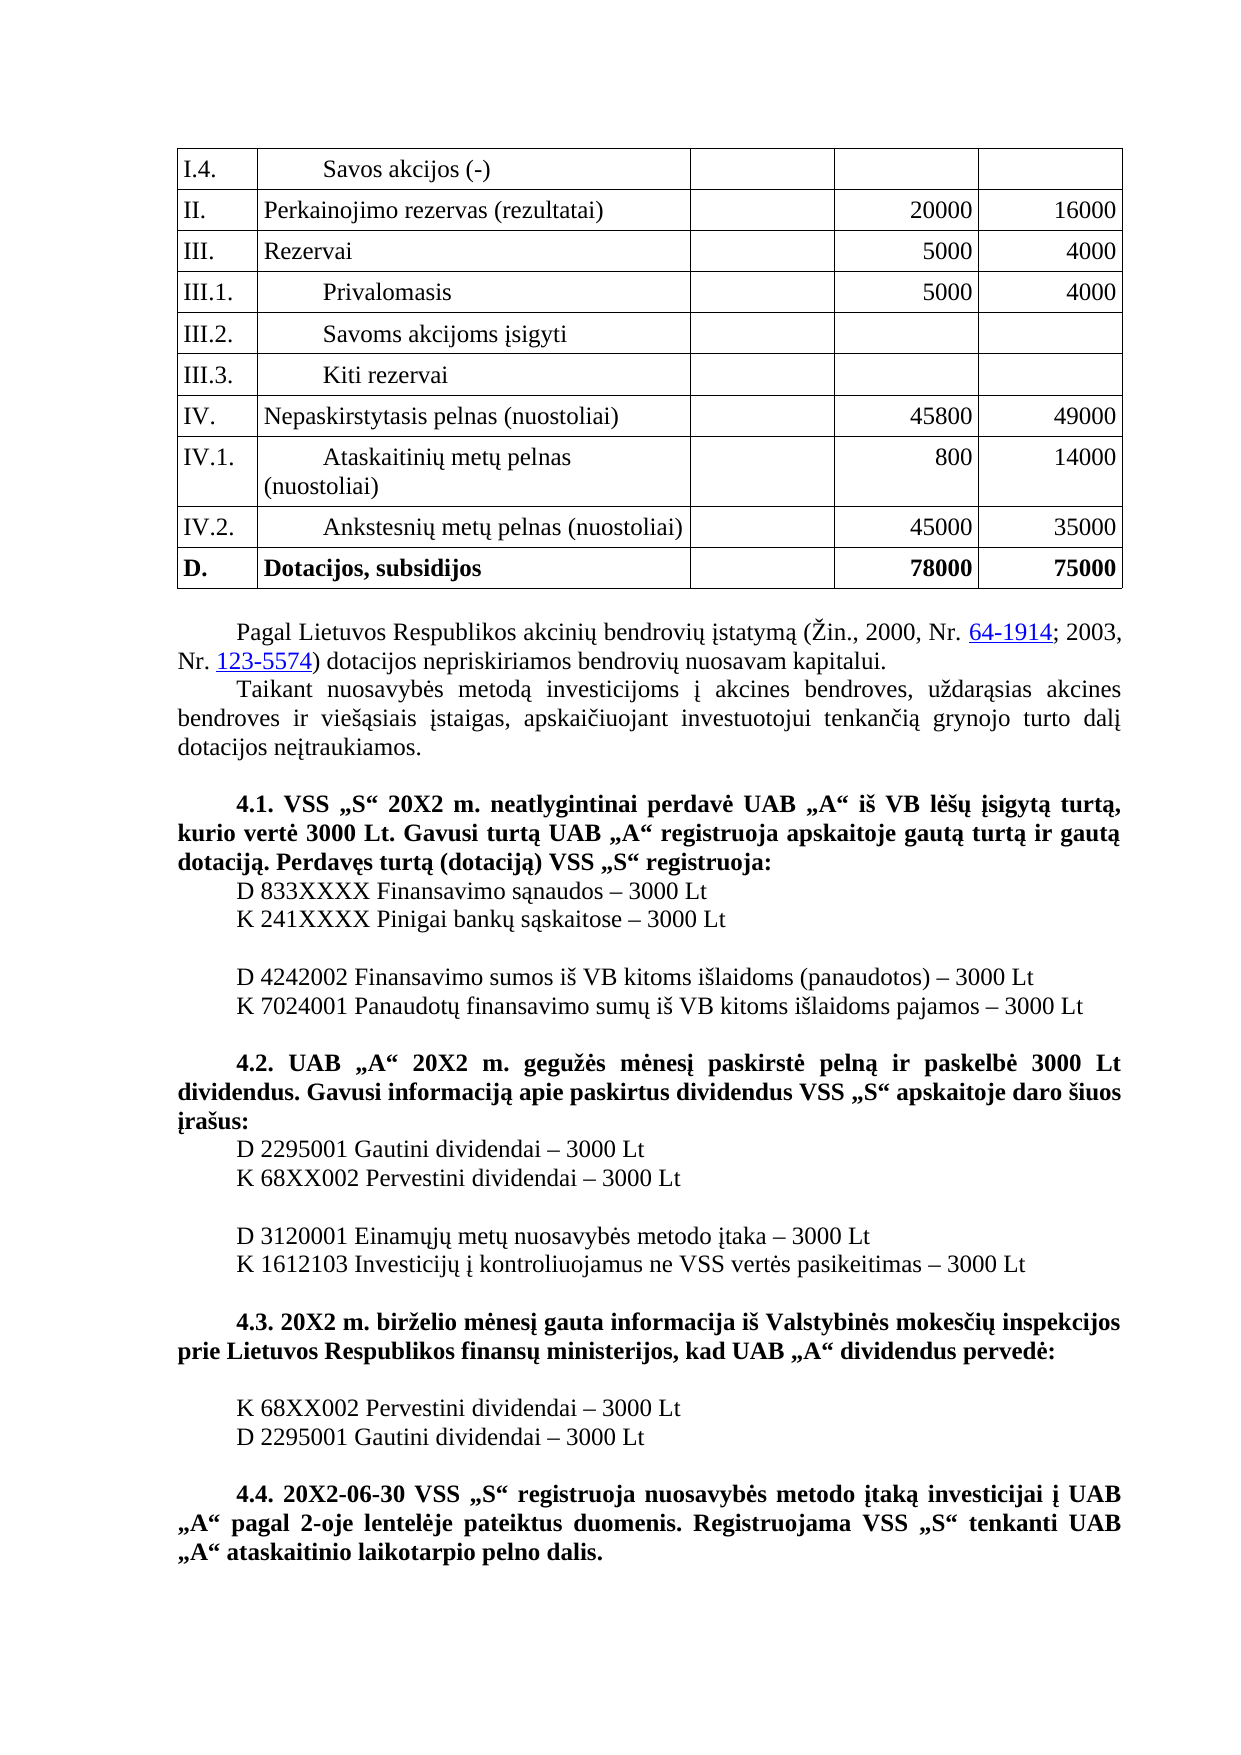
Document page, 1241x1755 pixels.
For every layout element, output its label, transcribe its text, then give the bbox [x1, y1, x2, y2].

table_cell [691, 313, 834, 353]
text Taikant nuosavybės metodą investicijoms į akcines bendroves, uždarąsias akcines bendroves ir viešąsiais įstaigas, apskaičiuojant investuotojui tenkančią grynojo turto dalį dotacijos neįtraukiamos. [177, 674, 1122, 761]
table_cell [835, 149, 978, 189]
table_cell 45000 [835, 507, 978, 547]
table_cell [691, 396, 834, 436]
table_cell 800 [835, 437, 978, 506]
table_cell III.1. [178, 272, 257, 312]
table_cell [691, 354, 834, 394]
table_cell [691, 149, 834, 189]
table_cell [979, 354, 1122, 394]
table_cell I.4. [178, 149, 257, 189]
text D 4242002 Finansavimo sumos iš VB kitoms išlaidoms (panaudotos) – 3000 Lt [177, 962, 1122, 991]
table_cell 16000 [979, 190, 1122, 230]
text K 68XX002 Pervestini dividendai – 3000 Lt [177, 1163, 1122, 1192]
text K 241xxxx Pinigai bankų sąskaitose – 3000 Lt [177, 904, 1122, 933]
table_cell Savos akcijos (-) [258, 149, 690, 189]
table_cell 75000 [979, 548, 1122, 588]
table_cell Dotacijos, subsidijos [258, 548, 690, 588]
table_cell Savoms akcijoms įsigyti [258, 313, 690, 353]
text D 3120001 Einamųjų metų nuosavybės metodo įtaka – 3000 Lt [177, 1221, 1122, 1249]
table_cell 20000 [835, 190, 978, 230]
table_cell II. [178, 190, 257, 230]
table_cell Ataskaitinių metų pelnas (nuostoliai) [258, 437, 690, 506]
table_cell 14000 [979, 437, 1122, 506]
table_cell [691, 548, 834, 588]
table_cell 5000 [835, 272, 978, 312]
text D 833xxxx Finansavimo sąnaudos – 3000 Lt [177, 876, 1122, 904]
table_cell 45800 [835, 396, 978, 436]
table_cell 35000 [979, 507, 1122, 547]
table_cell [691, 507, 834, 547]
text D 2295001 Gautini dividendai – 3000 Lt [177, 1422, 1122, 1451]
text 4.2. UAB „A“ 20X2 m. gegužės mėnesį paskirstė pelną ir paskelbė 3000 Lt dividendus. Gavusi informaciją apie paskirtus dividendus VSS „S“ apskaitoje daro šiuos įrašus: [177, 1048, 1122, 1134]
text 4.3. 20X2 m. birželio mėnesį gauta informacija iš Valstybinės mokesčių inspekcijos prie Lietuvos Respublikos finansų ministerijos, kad UAB „A“ dividendus pervedė: [177, 1307, 1122, 1364]
table_cell 78000 [835, 548, 978, 588]
table_cell III.2. [178, 313, 257, 353]
table_cell [691, 272, 834, 312]
text 4.1. VSS „S“ 20X2 m. neatlygintinai perdavė UAB „A“ iš VB lėšų įsigytą turtą, kurio vertė 3000 Lt. Gavusi turtą UAB „A“ registruoja apskaitoje gautą turtą ir gautą dotaciją. Perdavęs turtą (dotaciją) VSS „S“ registruoja: [177, 789, 1122, 876]
table_cell D. [178, 548, 257, 588]
table_cell 49000 [979, 396, 1122, 436]
table_cell Ankstesnių metų pelnas (nuostoliai) [258, 507, 690, 547]
table_cell Nepaskirstytasis pelnas (nuostoliai) [258, 396, 690, 436]
table_cell 5000 [835, 231, 978, 271]
table_cell 4000 [979, 272, 1122, 312]
table_cell [691, 190, 834, 230]
table_cell Privalomasis [258, 272, 690, 312]
table_cell Perkainojimo rezervas (rezultatai) [258, 190, 690, 230]
table_cell [835, 313, 978, 353]
text D 2295001 Gautini dividendai – 3000 Lt [177, 1134, 1122, 1163]
table_cell IV. [178, 396, 257, 436]
table_cell Kiti rezervai [258, 354, 690, 394]
text 4.4. 20X2-06-30 VSS „S“ registruoja nuosavybės metodo įtaką investicijai į UAB „A“ pagal 2-oje lentelėje pateiktus duomenis. Registruojama VSS „S“ tenkanti UAB „A“ ataskaitinio laikotarpio pelno dalis. [177, 1479, 1122, 1566]
text K 68XX002 Pervestini dividendai – 3000 Lt [177, 1393, 1122, 1422]
table_cell [691, 231, 834, 271]
table_cell [835, 354, 978, 394]
table_cell [979, 313, 1122, 353]
table_cell IV.2. [178, 507, 257, 547]
text Pagal Lietuvos Respublikos akcinių bendrovių įstatymą (Žin., 2000, Nr. 64-1914; 2003, Nr. 123-5574) dotacijos nepriskiriamos bendrovių nuosavam kapitalui. [177, 617, 1122, 674]
table_cell [979, 149, 1122, 189]
text K 7024001 Panaudotų finansavimo sumų iš VB kitoms išlaidoms pajamos – 3000 Lt [177, 991, 1122, 1019]
table_cell 4000 [979, 231, 1122, 271]
table_cell III.3. [178, 354, 257, 394]
text K 1612103 Investicijų į kontroliuojamus ne VSS vertės pasikeitimas – 3000 Lt [177, 1249, 1122, 1278]
table_cell Rezervai [258, 231, 690, 271]
table_cell [691, 437, 834, 506]
table_cell III. [178, 231, 257, 271]
table_cell IV.1. [178, 437, 257, 506]
